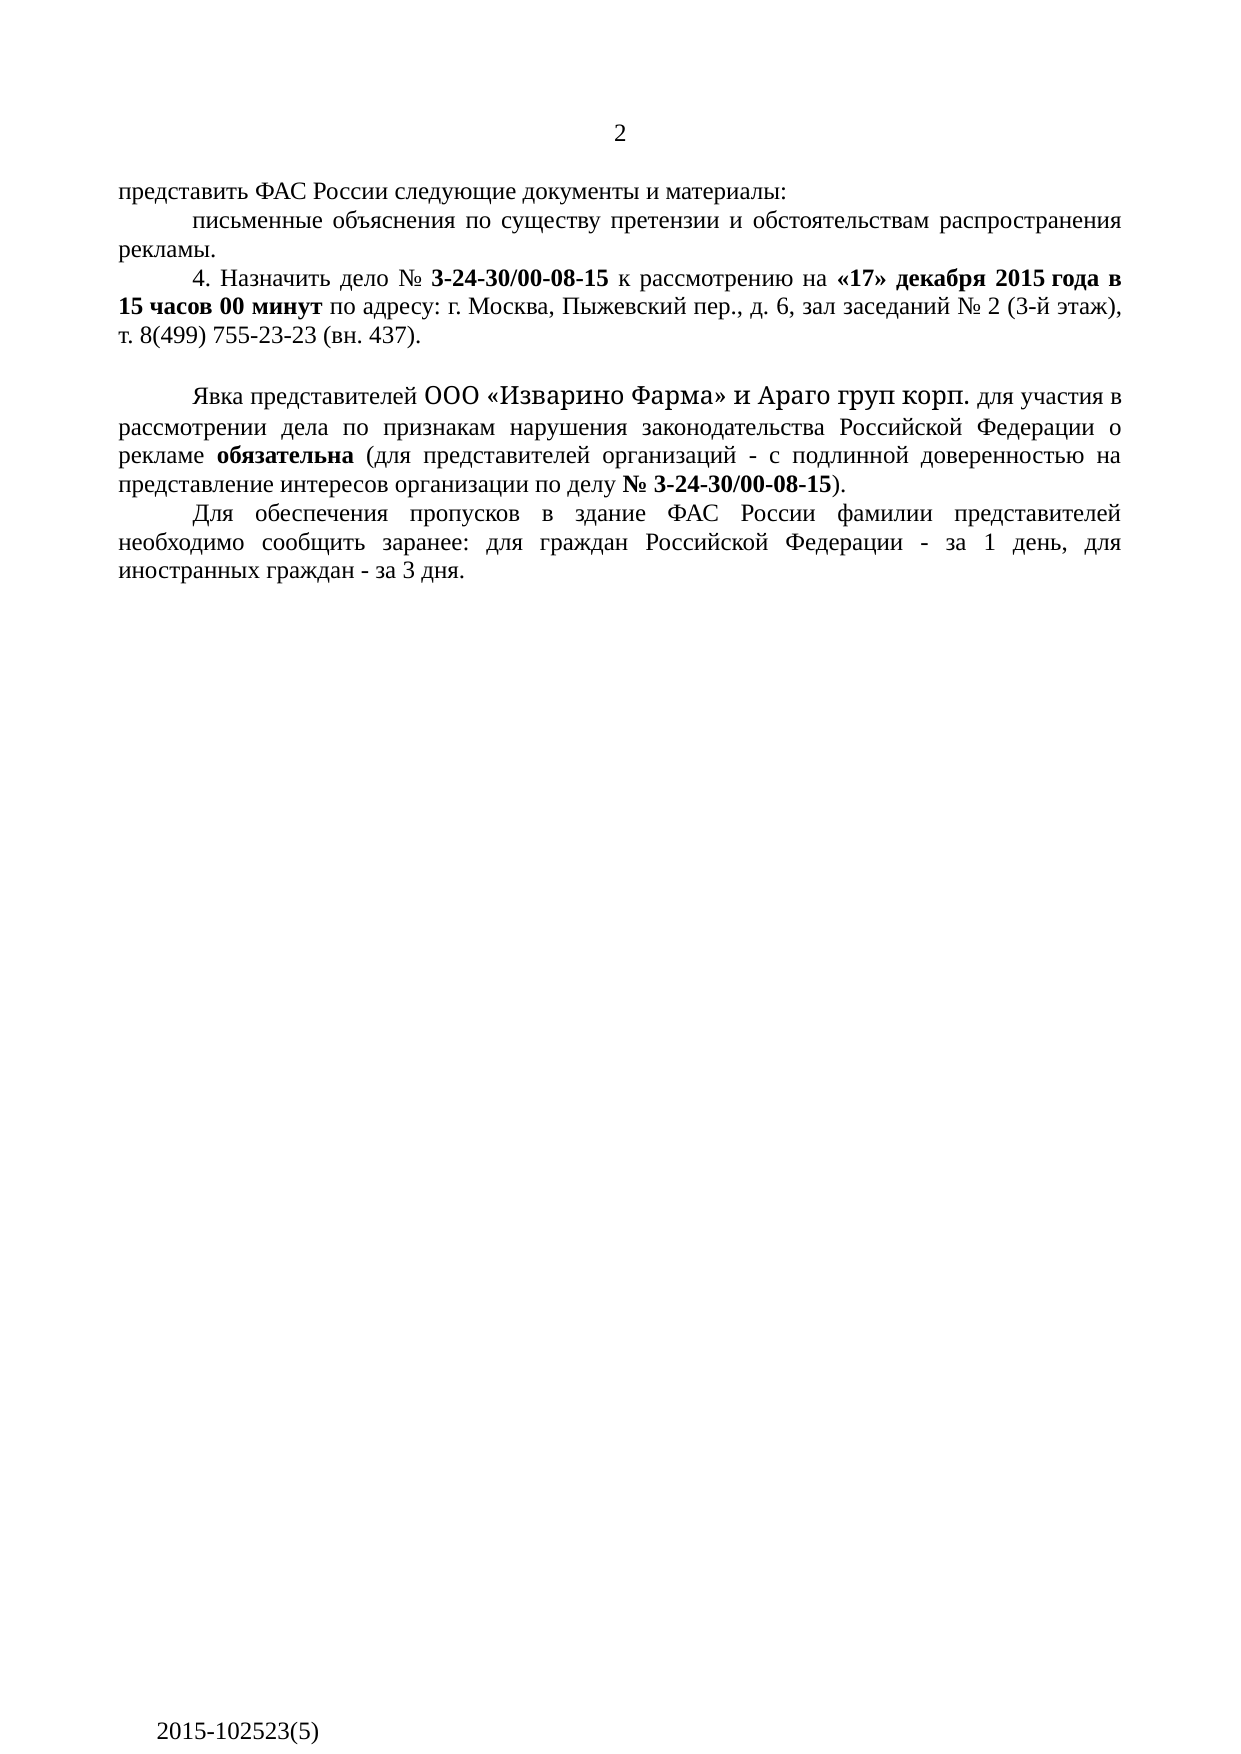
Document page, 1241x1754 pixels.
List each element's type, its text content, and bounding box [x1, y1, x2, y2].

text 4. Назначить дело № 3-24-30/00-08-15 к рассмотрению на «17» декабря 2015 года в 15 часов 00 минут по адресу: г. Москва, Пыжевский пер., д. 6, зал заседаний № 2 (3-й этаж), т. 8(499) 755-23-23 (вн. 437). [118, 263, 1122, 349]
text представить ФАС России следующие документы и материалы: [118, 176, 1122, 205]
text Для обеспечения пропусков в здание ФАС России фамилии представителей необходимо сообщить заранее: для граждан Российской Федерации - за 1 день, для иностранных граждан - за 3 дня. [118, 498, 1122, 584]
text письменные объяснения по существу претензии и обстоятельствам распространения рекламы. [118, 205, 1122, 263]
text Явка представителей ООО «Изварино Фарма» и Араго груп корп. для участия в рассмотрении дела по признакам нарушения законодательства Российской Федерации о рекламе обязательна (для представителей организаций - с подлинной доверенностью на представление интересов организации по делу № 3-24-30/00-08-15). [118, 378, 1122, 498]
